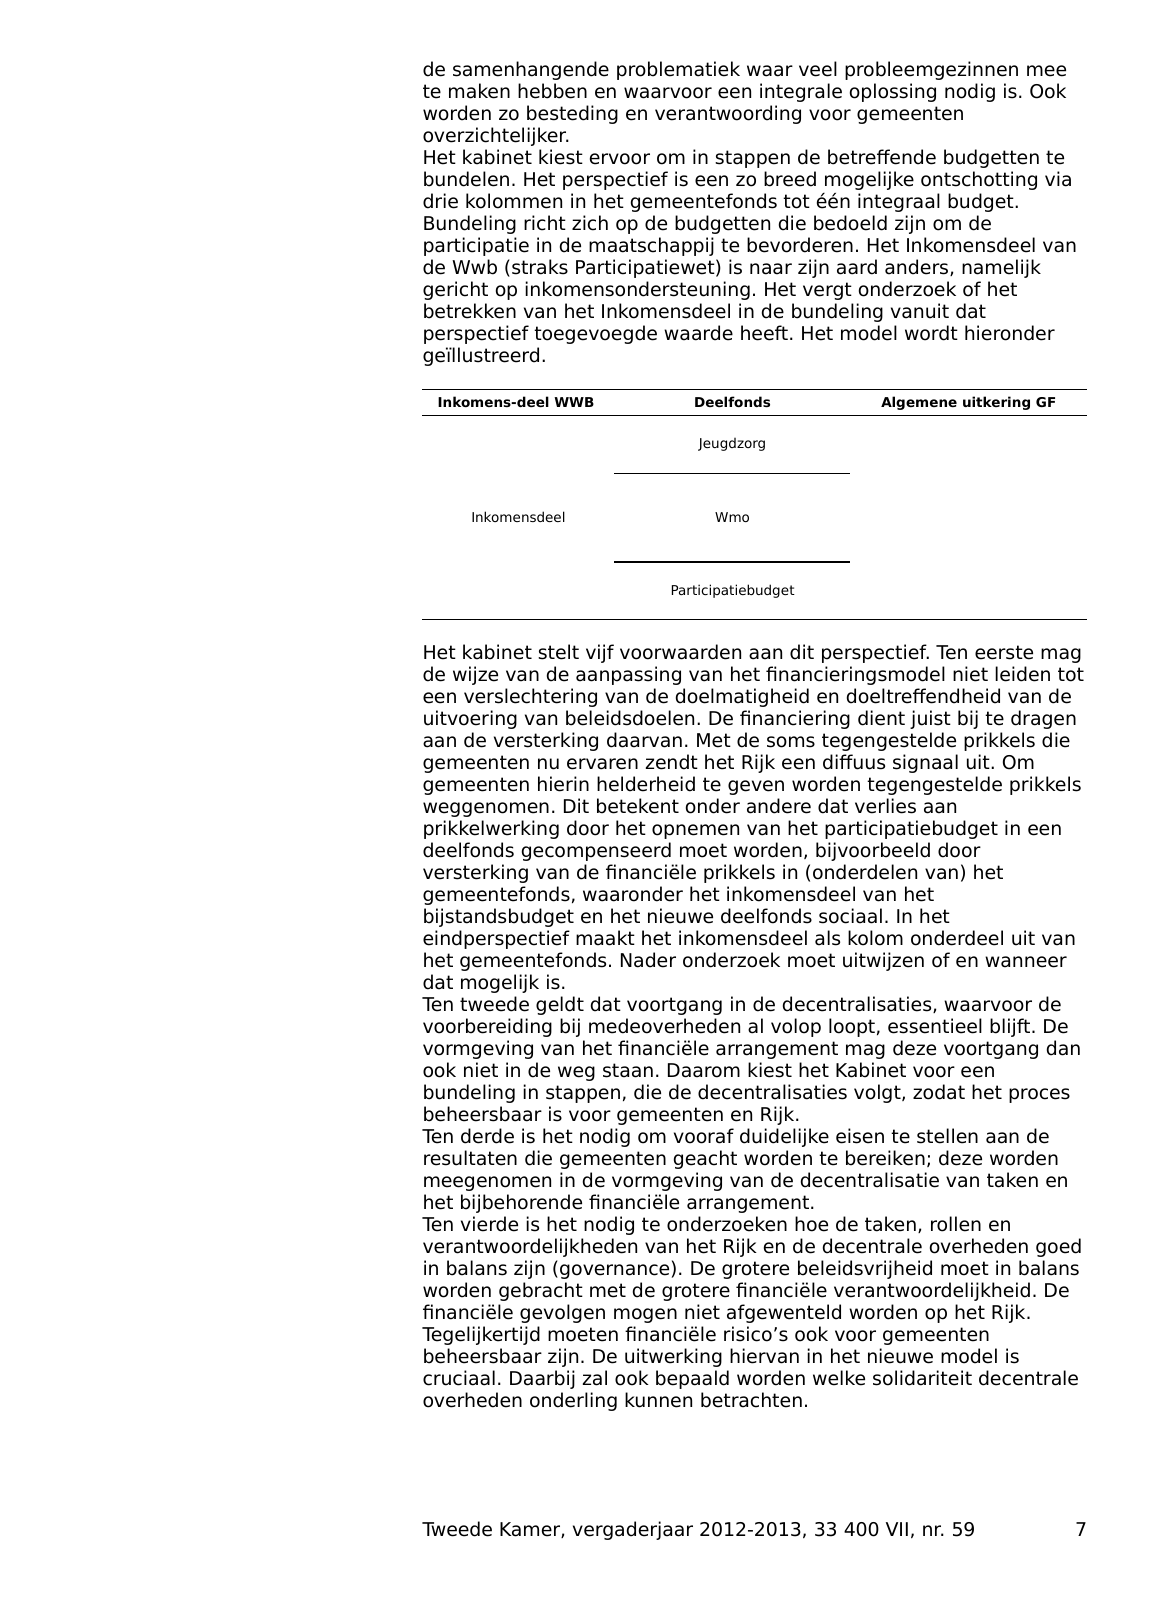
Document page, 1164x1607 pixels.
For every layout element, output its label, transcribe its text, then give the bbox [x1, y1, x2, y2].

table_cell [422, 494, 614, 509]
table_cell [614, 452, 850, 472]
table_cell [850, 473, 1087, 494]
text Ten tweede geldt dat voortgang in de decentralisaties, waarvoor de voorbereiding bij medeoverheden al volop loopt, essentieel blijft. De vormgeving van het financiële arrangement mag deze voortgang dan ook niet in de weg staan. Daarom kiest het Kabinet voor een bundeling in stappen, die de decentralisaties volgt, zodat het proces beheersbaar is voor gemeenten en Rijk. [422, 994, 1087, 1126]
table_cell [850, 416, 1087, 436]
table_cell [422, 416, 614, 436]
table_cell [850, 510, 1087, 525]
table_cell [422, 561, 614, 583]
table_cell [614, 599, 850, 619]
text de samenhangende problematiek waar veel probleemgezinnen mee te maken hebben en waarvoor een integrale oplossing nodig is. Ook worden zo besteding en verantwoording voor gemeenten overzichtelijker. [422, 59, 1087, 147]
text Ten derde is het nodig om vooraf duidelijke eisen te stellen aan de resultaten die gemeenten geacht worden te bereiken; deze worden meegenomen in de vormgeving van de decentralisatie van taken en het bijbehorende financiële arrangement. [422, 1126, 1087, 1214]
table_cell [850, 599, 1087, 619]
table_cell [614, 416, 850, 436]
table_header Inkomens-deel WWB [422, 390, 614, 415]
table_cell [850, 561, 1087, 583]
text Ten vierde is het nodig te onderzoeken hoe de taken, rollen en verantwoordelijkheden van het Rijk en de decentrale overheden goed in balans zijn (governance). De grotere beleidsvrijheid moet in balans worden gebracht met de grotere financiële verantwoordelijkheid. De financiële gevolgen mogen niet afgewenteld worden op het Rijk. Tegelijkertijd moeten financiële risico’s ook voor gemeenten beheersbaar zijn. De uitwerking hiervan in het nieuwe model is cruciaal. Daarbij zal ook bepaald worden welke solidariteit decentrale overheden onderling kunnen betrachten. [422, 1214, 1087, 1412]
table_cell [422, 583, 614, 599]
table_cell [614, 474, 850, 494]
text Het kabinet kiest ervoor om in stappen de betreffende budgetten te bundelen. Het perspectief is een zo breed mogelijke ontschotting via drie kolommen in het gemeentefonds tot één integraal budget. Bundeling richt zich op de budgetten die bedoeld zijn om de participatie in de maatschappij te bevorderen. Het Inkomensdeel van de Wwb (straks Participatiewet) is naar zijn aard anders, namelijk gericht op inkomensondersteuning. Het vergt onderzoek of het betrekken van het Inkomensdeel in de bundeling vanuit dat perspectief toegevoegde waarde heeft. Het model wordt hieronder geïllustreerd. [422, 147, 1087, 367]
table_cell [614, 541, 850, 561]
table_cell [850, 436, 1087, 452]
table_cell Jeugdzorg [614, 436, 850, 452]
table_cell [850, 452, 1087, 472]
table_cell [422, 452, 614, 472]
table_cell [422, 599, 614, 619]
table_cell Inkomensdeel [422, 510, 614, 525]
table_cell [850, 541, 1087, 561]
table_cell [850, 583, 1087, 599]
text Het kabinet stelt vijf voorwaarden aan dit perspectief. Ten eerste mag de wijze van de aanpassing van het financieringsmodel niet leiden tot een verslechtering van de doelmatigheid en doeltreffendheid van de uitvoering van beleidsdoelen. De financiering dient juist bij te dragen aan de versterking daarvan. Met de soms tegengestelde prikkels die gemeenten nu ervaren zendt het Rijk een diffuus signaal uit. Om gemeenten hierin helderheid te geven worden tegengestelde prikkels weggenomen. Dit betekent onder andere dat verlies aan prikkelwerking door het opnemen van het participatiebudget in een deelfonds gecompenseerd moet worden, bijvoorbeeld door versterking van de financiële prikkels in (onderdelen van) het gemeentefonds, waaronder het inkomensdeel van het bijstandsbudget en het nieuwe deelfonds sociaal. In het eindperspectief maakt het inkomensdeel als kolom onderdeel uit van het gemeentefonds. Nader onderzoek moet uitwijzen of en wanneer dat mogelijk is. [422, 642, 1087, 994]
table_cell Participatiebudget [614, 583, 850, 599]
table_cell [422, 473, 614, 494]
table_cell [850, 525, 1087, 541]
table_cell [614, 525, 850, 541]
table_header Algemene uitkering GF [850, 390, 1087, 415]
table_header Deelfonds [614, 390, 850, 415]
table_cell [422, 436, 614, 452]
table_cell [422, 525, 614, 541]
table_cell Wmo [614, 510, 850, 525]
table_cell [614, 563, 850, 583]
table_cell [422, 541, 614, 561]
table_cell [614, 494, 850, 509]
table_cell [850, 494, 1087, 509]
